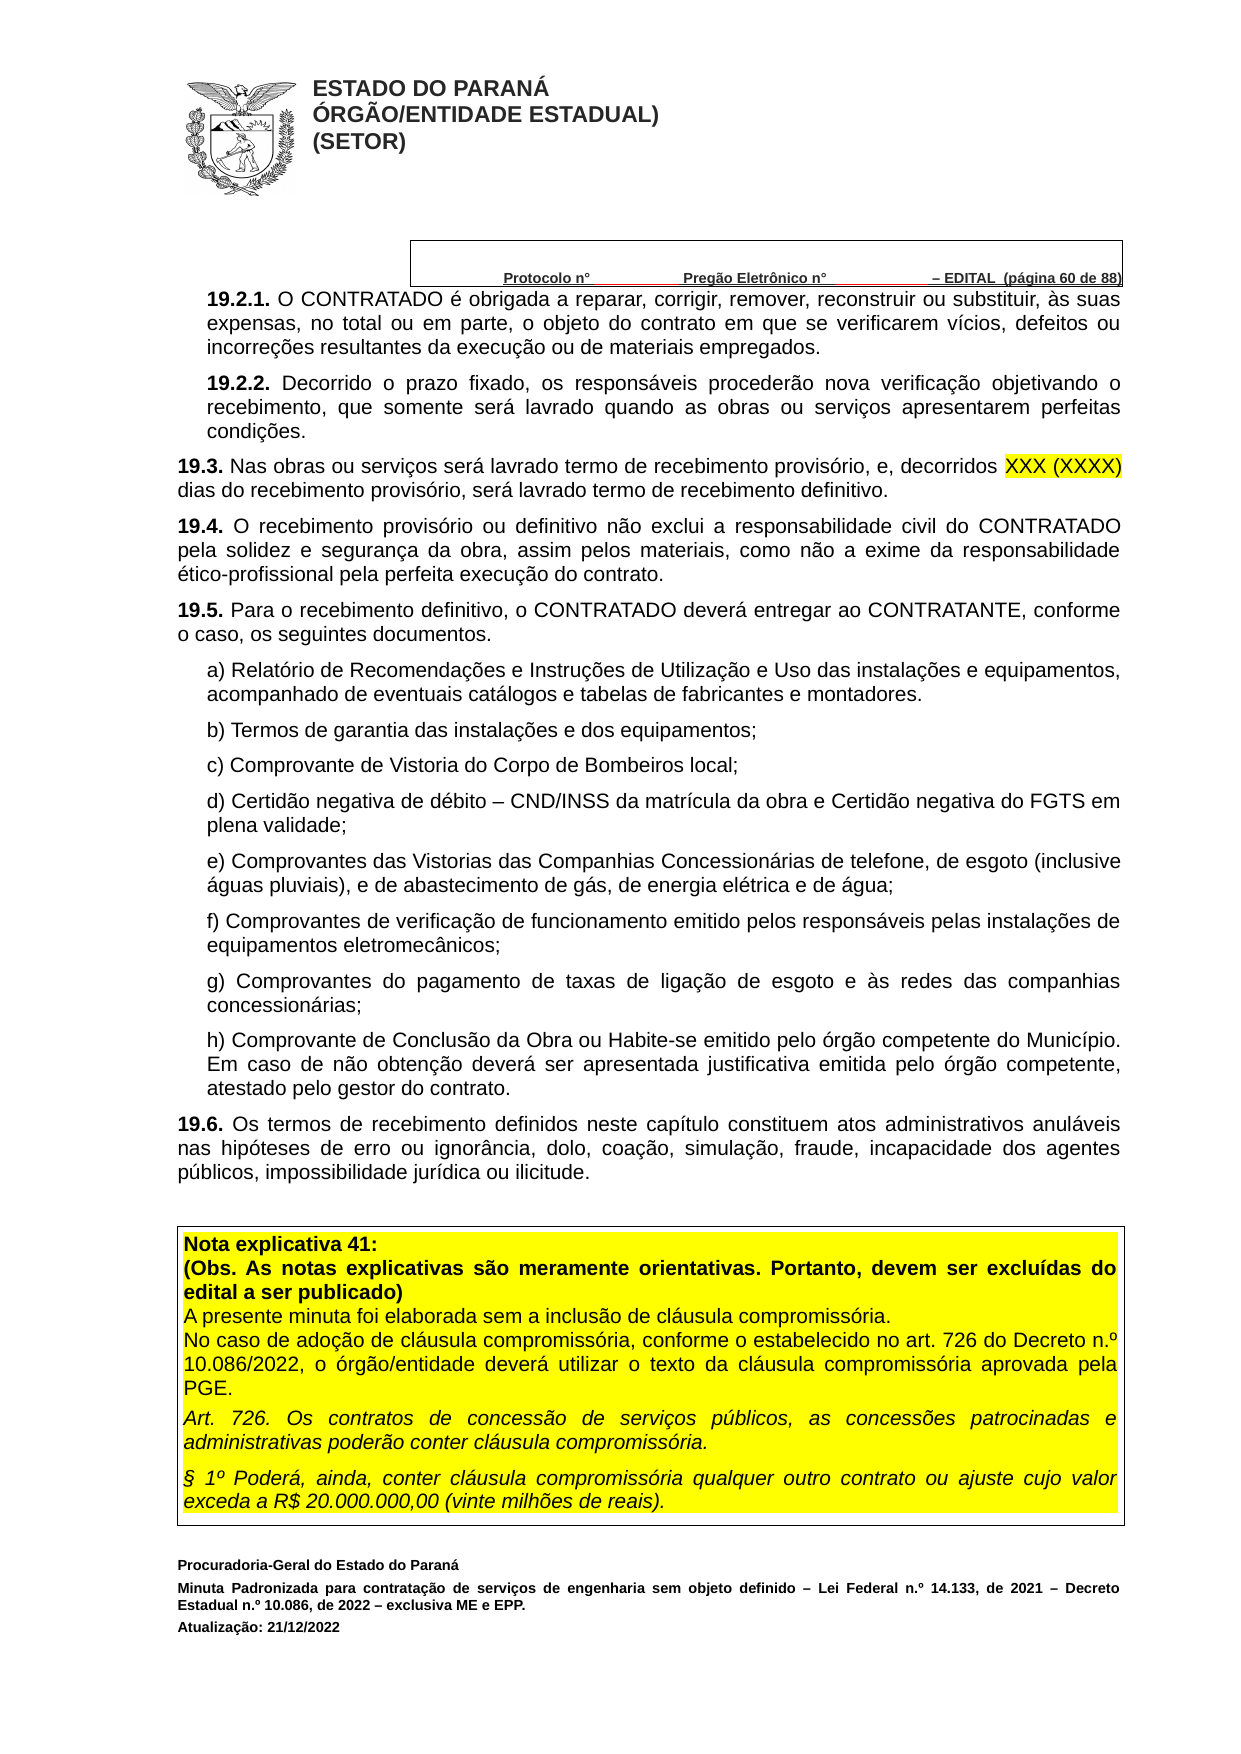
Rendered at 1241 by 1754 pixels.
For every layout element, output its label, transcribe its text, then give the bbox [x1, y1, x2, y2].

text c) Comprovante de Vistoria do Corpo de Bombeiros local; [207, 753, 1122, 777]
text 19.3. Nas obras ou serviços será lavrado termo de recebimento provisório, e, decorridos XXX (XXXX) dias do recebimento provisório, será lavrado termo de recebimento definitivo. [177, 454, 1122, 502]
text f) Comprovantes de verificação de funcionamento emitido pelos responsáveis pelas instalações de equipamentos eletromecânicos; [207, 909, 1122, 957]
table_header Nota explicativa 41: (Obs. As notas explicativas são meramente orientativas. Portanto, devem ser excluídas do edital a ser publicado) A presente minuta foi elaborada sem a inclusão de cláusula compromissória. No caso de adoção de cláusula compromissória, conforme o estabelecido no art. 726 do Decreto n.º 10.086/2022, o órgão/entidade deverá utilizar o texto da cláusula compromissória aprovada pela PGE. Art. 726. Os contratos de concessão de serviços públicos, as concessões patrocinadas e administrativas poderão conter cláusula compromissória. § 1º Poderá, ainda, conter cláusula compromissória qualquer outro contrato ou ajuste cujo valor exceda a R$ 20.000.000,00 (vinte milhões de reais). [178, 1227, 1124, 1525]
text 19.5. Para o recebimento definitivo, o CONTRATADO deverá entregar ao CONTRATANTE, conforme o caso, os seguintes documentos. [177, 598, 1122, 646]
text e) Comprovantes das Vistorias das Companhias Concessionárias de telefone, de esgoto (inclusive águas pluviais), e de abastecimento de gás, de energia elétrica e de água; [207, 849, 1122, 897]
text b) Termos de garantia das instalações e dos equipamentos; [207, 717, 1122, 741]
picture [184, 82, 299, 197]
text 19.2.1. O CONTRATADO é obrigada a reparar, corrigir, remover, reconstruir ou substituir, às suas expensas, no total ou em parte, o objeto do contrato em que se verificarem vícios, defeitos ou incorreções resultantes da execução ou de materiais empregados. [207, 287, 1122, 359]
text h) Comprovante de Conclusão da Obra ou Habite-se emitido pelo órgão competente do Município. Em caso de não obtenção deverá ser apresentada justificativa emitida pelo órgão competente, atestado pelo gestor do contrato. [207, 1028, 1122, 1100]
text d) Certidão negativa de débito – CND/INSS da matrícula da obra e Certidão negativa do FGTS em plena validade; [207, 789, 1122, 837]
text 19.2.2. Decorrido o prazo fixado, os responsáveis procederão nova verificação objetivando o recebimento, que somente será lavrado quando as obras ou serviços apresentarem perfeitas condições. [207, 371, 1122, 442]
text g) Comprovantes do pagamento de taxas de ligação de esgoto e às redes das companhias concessionárias; [207, 968, 1122, 1016]
text 19.6. Os termos de recebimento definidos neste capítulo constituem atos administrativos anuláveis nas hipóteses de erro ou ignorância, dolo, coação, simulação, fraude, incapacidade dos agentes públicos, impossibilidade jurídica ou ilicitude. [177, 1112, 1122, 1184]
text 19.4. O recebimento provisório ou definitivo não exclui a responsabilidade civil do CONTRATADO pela solidez e segurança da obra, assim pelos materiais, como não a exime da responsabilidade ético-profissional pela perfeita execução do contrato. [177, 514, 1122, 586]
text a) Relatório de Recomendações e Instruções de Utilização e Uso das instalações e equipamentos, acompanhado de eventuais catálogos e tabelas de fabricantes e montadores. [207, 658, 1122, 706]
